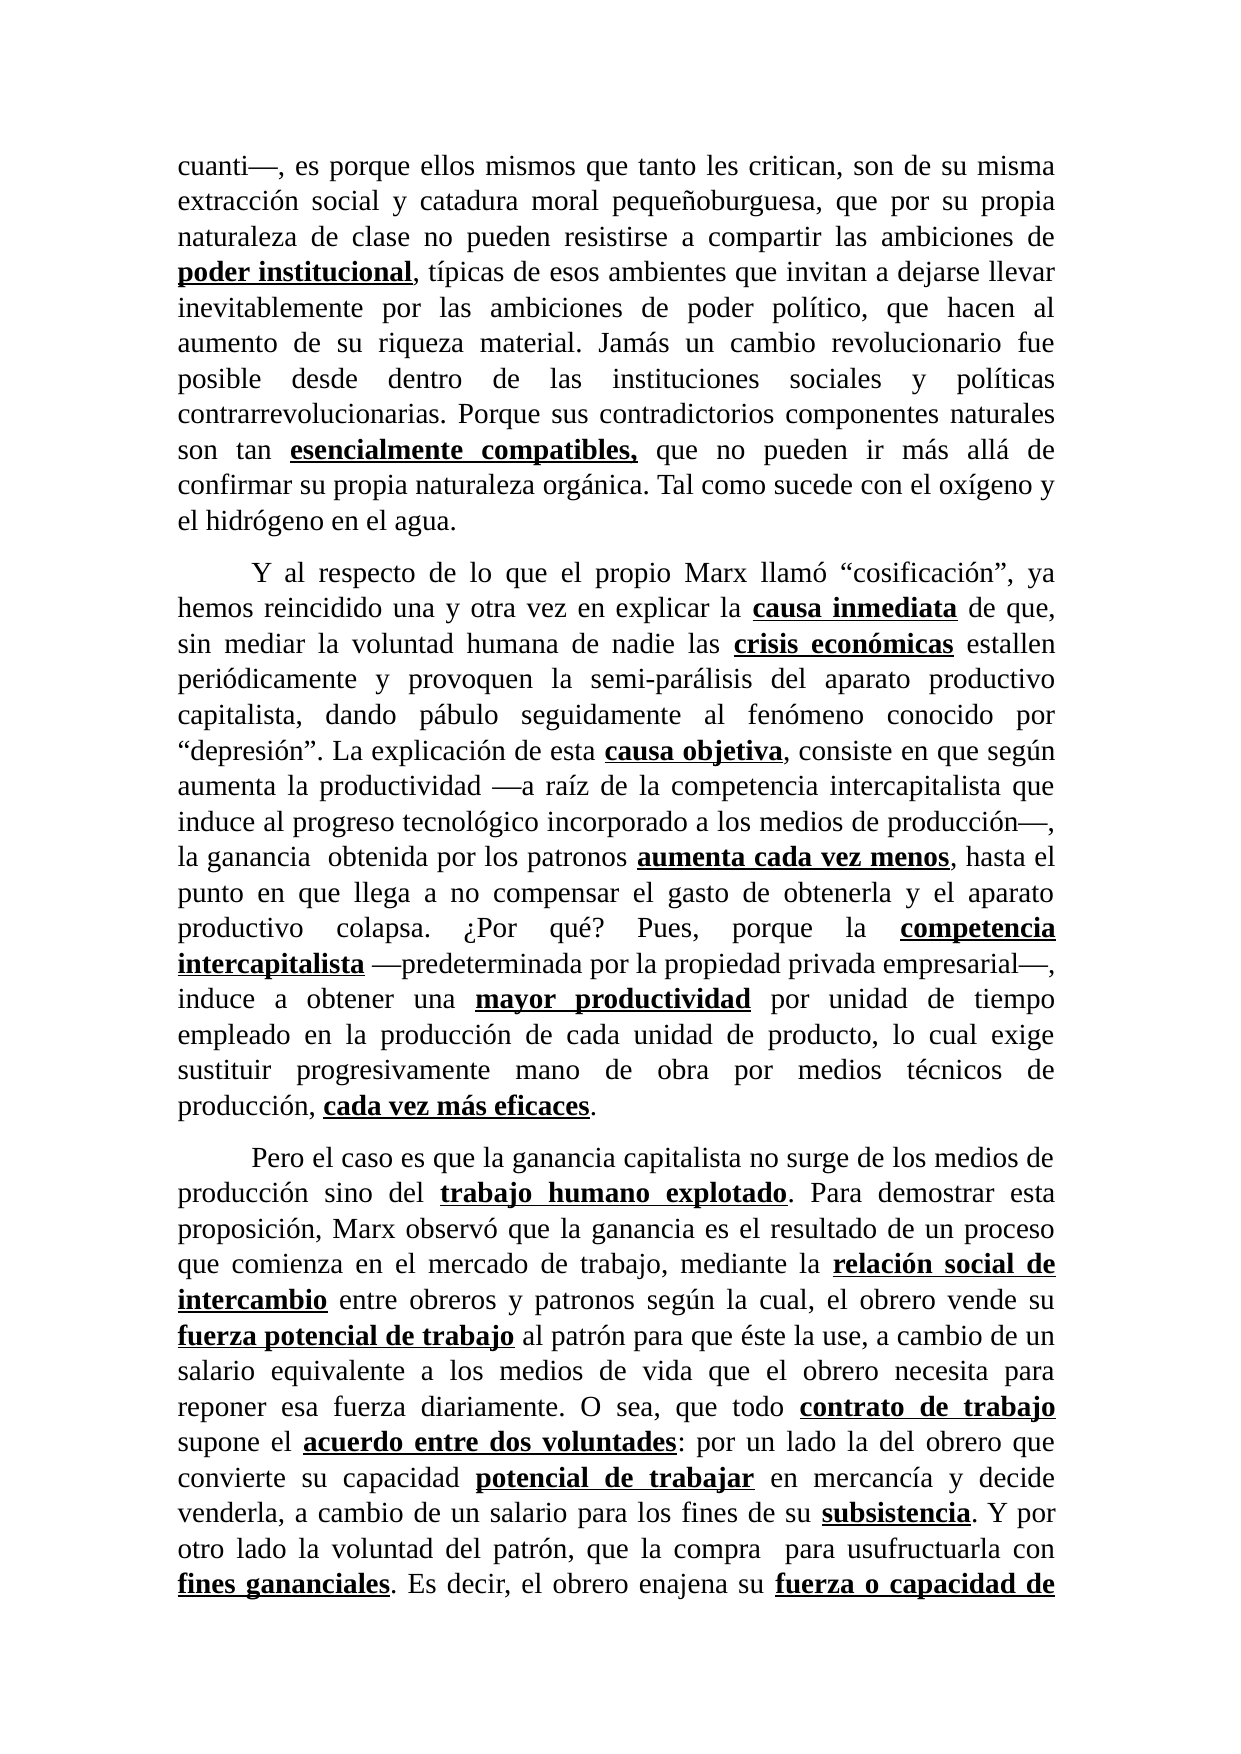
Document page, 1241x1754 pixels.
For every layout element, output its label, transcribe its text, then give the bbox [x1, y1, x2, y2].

text Y al respecto de lo que el propio Marx llamó “cosificación”, ya hemos reincidido una y otra vez en explicar la causa inmediata de que, sin mediar la voluntad humana de nadie las crisis económicas estallen periódicamente y provoquen la semi-parálisis del aparato productivo capitalista, dando pábulo seguidamente al fenómeno conocido por “depresión”. La explicación de esta causa objetiva, consiste en que según aumenta la productividad —a raíz de la competencia intercapitalista que induce al progreso tecnológico incorporado a los medios de producción—, la ganancia obtenida por los patronos aumenta cada vez menos, hasta el punto en que llega a no compensar el gasto de obtenerla y el aparato productivo colapsa. ¿Por qué? Pues, porque la competencia intercapitalista —predeterminada por la propiedad privada empresarial—, induce a obtener una mayor productividad por unidad de tiempo empleado en la producción de cada unidad de producto, lo cual exige sustituir progresivamente mano de obra por medios técnicos de producción, cada vez más eficaces. [177, 555, 1056, 1121]
text cuanti—, es porque ellos mismos que tanto les critican, son de su misma extracción social y catadura moral pequeñoburguesa, que por su propia naturaleza de clase no pueden resistirse a compartir las ambiciones de poder institucional, típicas de esos ambientes que invitan a dejarse llevar inevitablemente por las ambiciones de poder político, que hacen al aumento de su riqueza material. Jamás un cambio revolucionario fue posible desde dentro de las instituciones sociales y políticas contrarrevolucionarias. Porque sus contradictorios componentes naturales son tan esencialmente compatibles, que no pueden ir más allá de confirmar su propia naturaleza orgánica. Tal como sucede con el oxígeno y el hidrógeno en el agua. [177, 148, 1056, 536]
text Pero el caso es que la ganancia capitalista no surge de los medios de producción sino del trabajo humano explotado. Para demostrar esta proposición, Marx observó que la ganancia es el resultado de un proceso que comienza en el mercado de trabajo, mediante la relación social de intercambio entre obreros y patronos según la cual, el obrero vende su fuerza potencial de trabajo al patrón para que éste la use, a cambio de un salario equivalente a los medios de vida que el obrero necesita para reponer esa fuerza diariamente. O sea, que todo contrato de trabajo supone el acuerdo entre dos voluntades: por un lado la del obrero que convierte su capacidad potencial de trabajar en mercancía y decide venderla, a cambio de un salario para los fines de su subsistencia. Y por otro lado la voluntad del patrón, que la compra para usufructuarla con fines gananciales. Es decir, el obrero enajena su fuerza o capacidad de [177, 1140, 1056, 1600]
